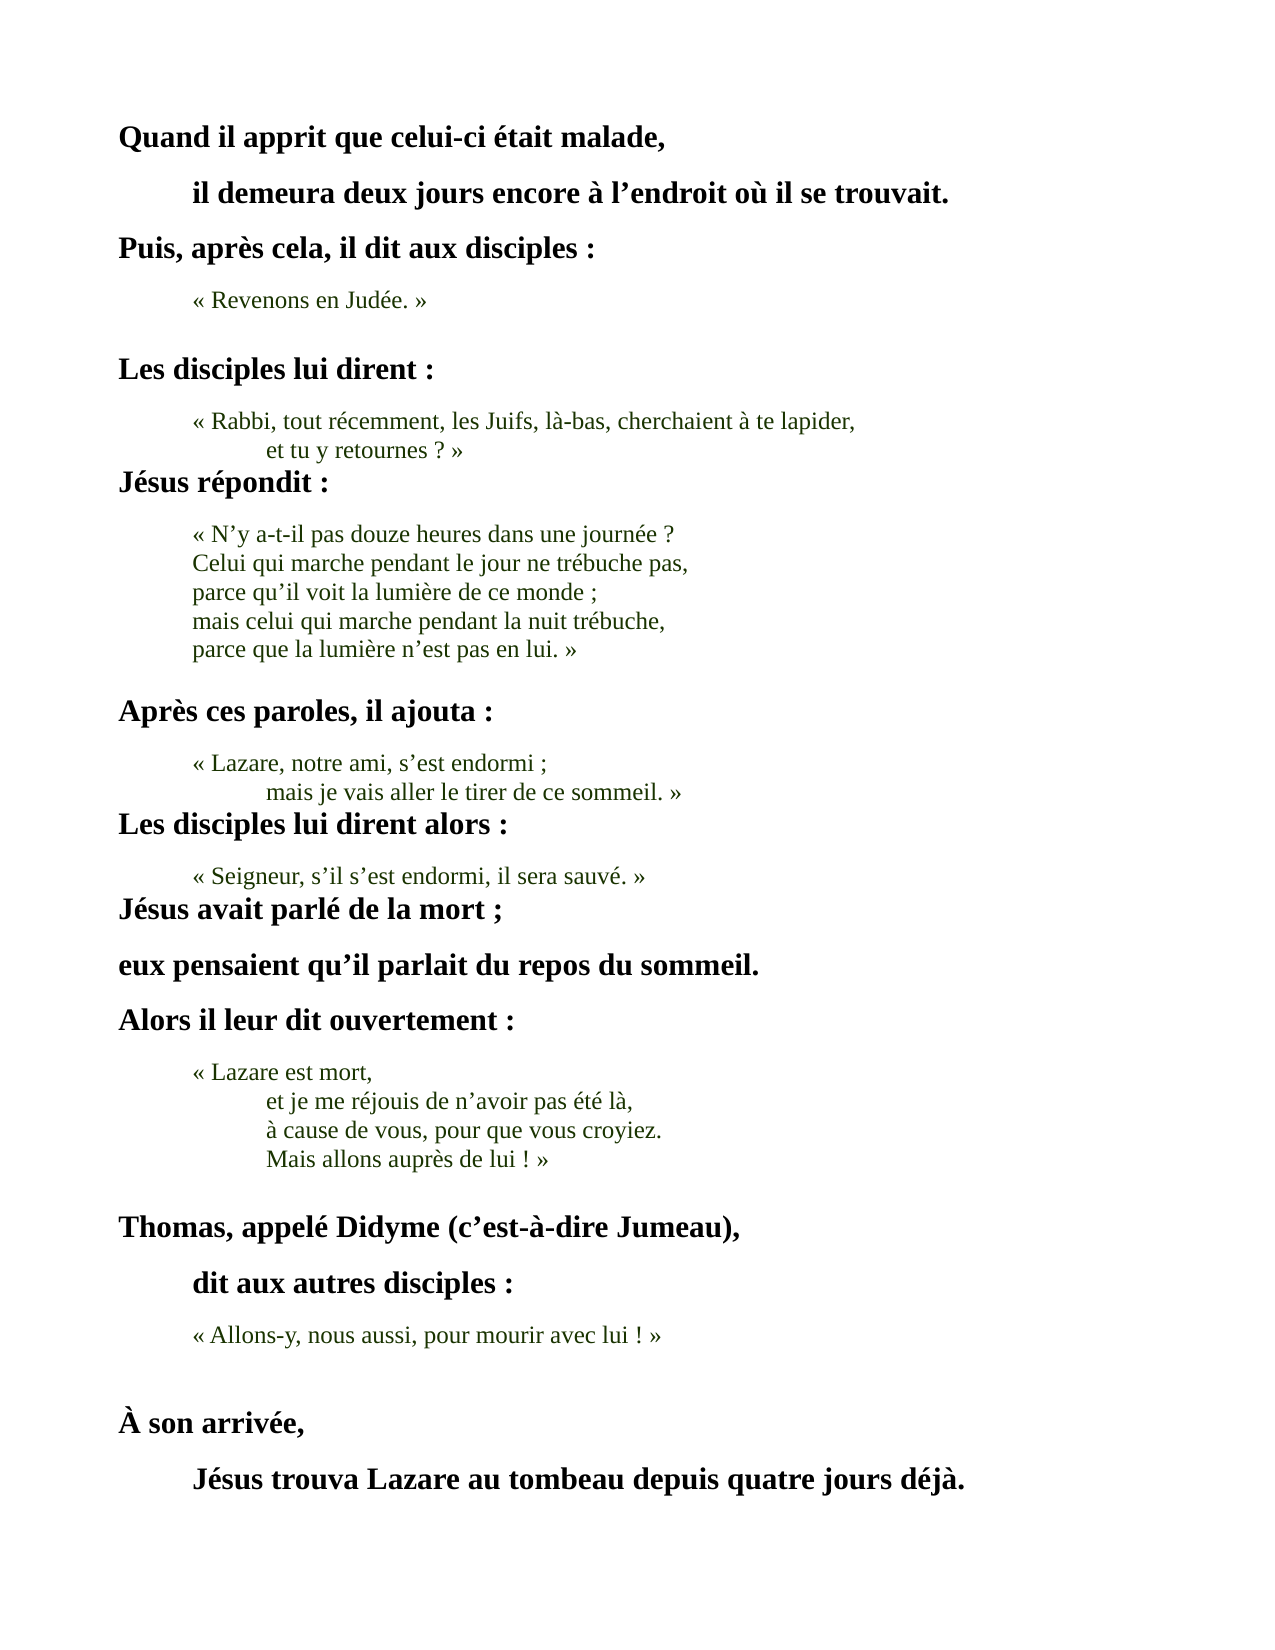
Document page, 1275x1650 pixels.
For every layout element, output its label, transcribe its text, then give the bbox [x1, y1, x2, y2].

text « N’y a-t-il pas douze heures dans une journée ? [192, 519, 856, 548]
text Les disciples lui dirent : [118, 350, 1157, 386]
text « Seigneur, s’il s’est endormi, il sera sauvé. » [118, 861, 856, 890]
text Thomas, appelé Didyme (c’est-à-dire Jumeau), [118, 1208, 1157, 1244]
text « Rabbi, tout récemment, les Juifs, là-bas, cherchaient à te lapider, [118, 406, 1157, 435]
text À son arrivée, [118, 1404, 1157, 1441]
text « Allons-y, nous aussi, pour mourir avec lui ! » [118, 1320, 1157, 1349]
text il demeura deux jours encore à l’endroit où il se trouvait. [118, 174, 1157, 210]
text parce que la lumière n’est pas en lui. » [192, 634, 856, 663]
text à cause de vous, pour que vous croyiez. [118, 1115, 856, 1144]
text Jésus avait parlé de la mort ; [118, 890, 1157, 926]
text Quand il apprit que celui-ci était malade, [118, 118, 1157, 154]
text Jésus répondit : [118, 464, 1157, 499]
text « Revenons en Judée. » [118, 286, 856, 314]
text Après ces paroles, il ajouta : [118, 692, 1157, 728]
text Les disciples lui dirent alors : [118, 805, 1157, 841]
text Jésus trouva Lazare au tombeau depuis quatre jours déjà. [118, 1460, 1157, 1496]
text mais je vais aller le tirer de ce sommeil. » [118, 777, 856, 805]
text Puis, après cela, il dit aux disciples : [118, 230, 1157, 266]
text Mais allons auprès de lui ! » [118, 1144, 856, 1172]
text Celui qui marche pendant le jour ne trébuche pas, [192, 548, 856, 577]
text « Lazare, notre ami, s’est endormi ; [118, 748, 856, 777]
text « Lazare est mort, [118, 1057, 856, 1086]
text eux pensaient qu’il parlait du repos du sommeil. [118, 946, 1157, 982]
text parce qu’il voit la lumière de ce monde ; [192, 577, 856, 606]
text et je me réjouis de n’avoir pas été là, [118, 1086, 856, 1115]
text dit aux autres disciples : [118, 1264, 1157, 1300]
text mais celui qui marche pendant la nuit trébuche, [192, 606, 856, 634]
text Alors il leur dit ouvertement : [118, 1002, 1157, 1037]
text et tu y retournes ? » [118, 435, 1157, 464]
